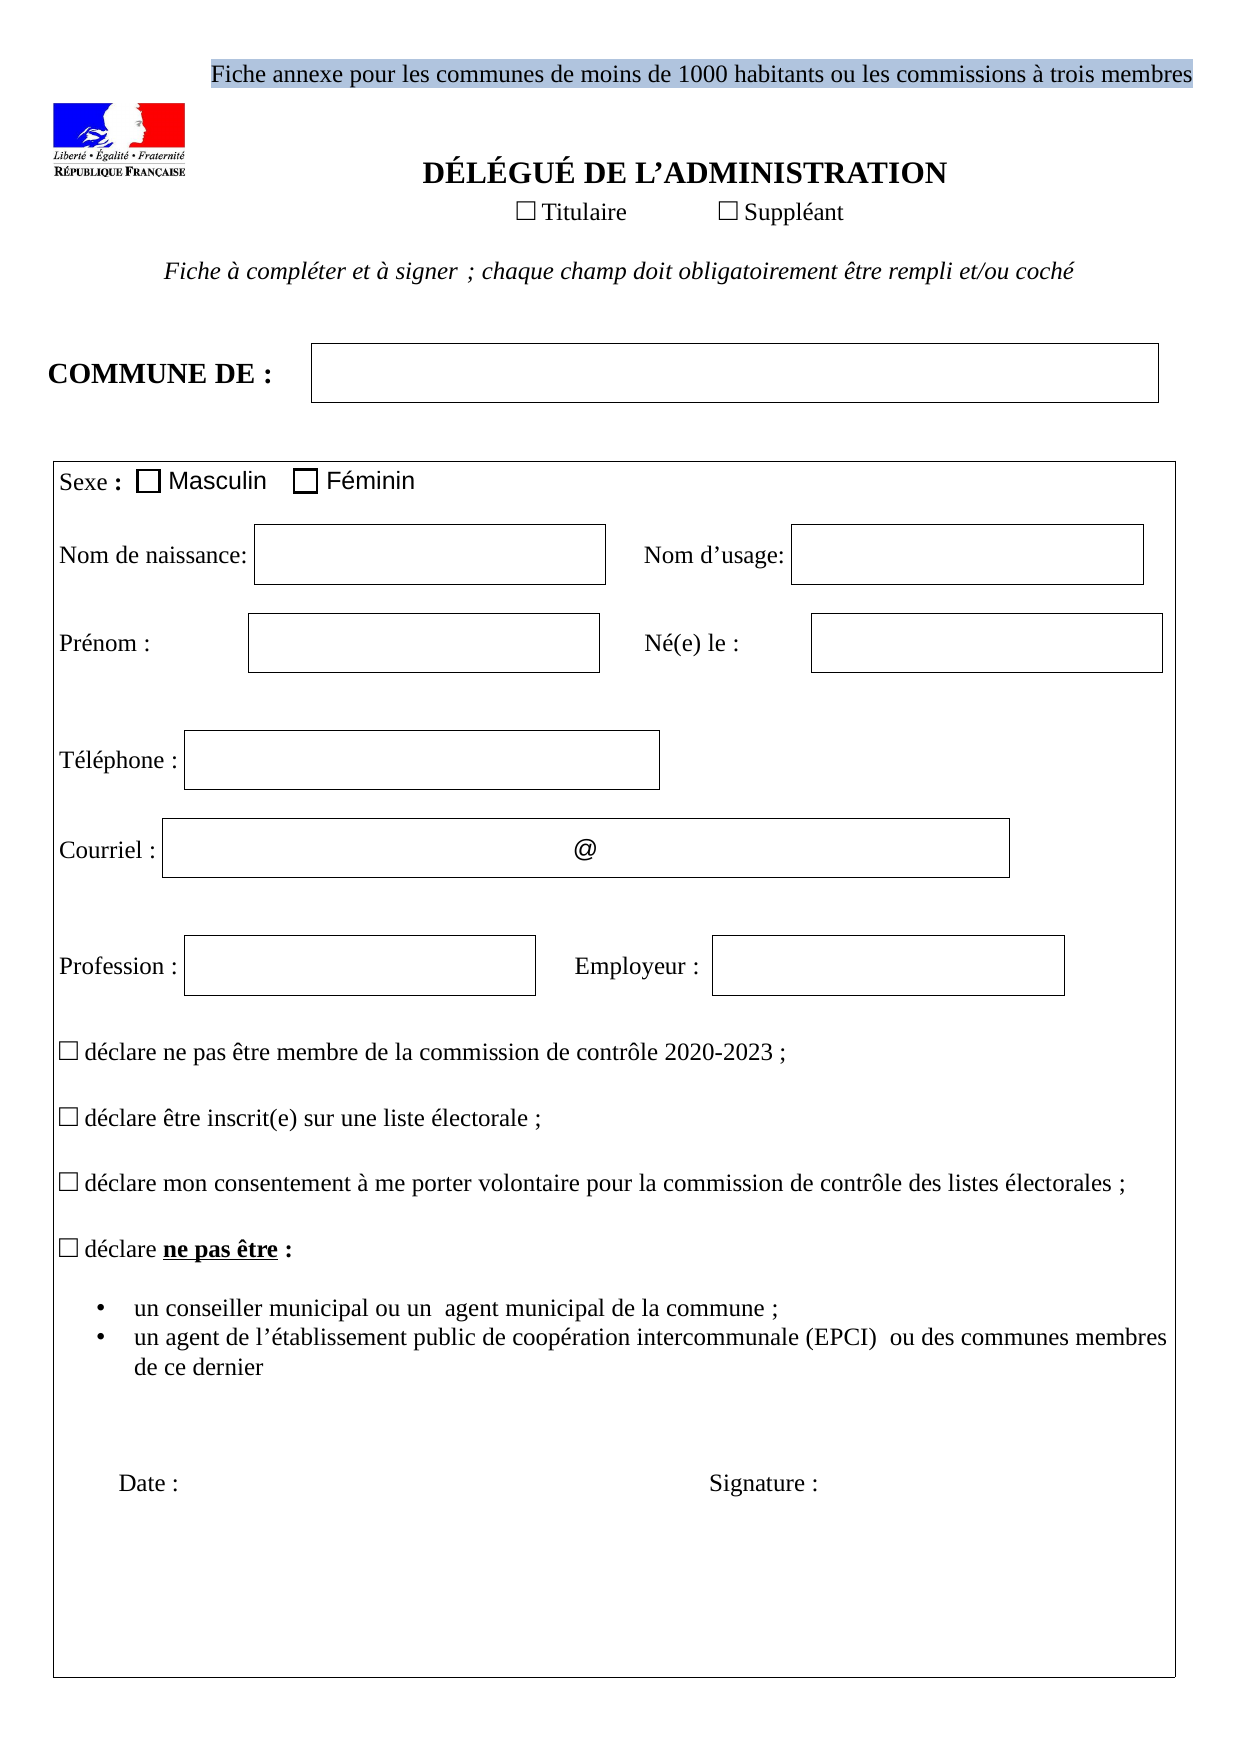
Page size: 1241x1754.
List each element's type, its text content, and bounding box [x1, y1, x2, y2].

text COMMUNE DE : [47, 343, 311, 402]
text dÉlÉguÉ DE L’ADMINISTRATION [47, 154, 1193, 191]
text □ Titulaire □ Suppléant [47, 191, 1193, 227]
table_header Sexe : Nom de naissance: Nom d’usage: Prénom : Né(e) le : Téléphone : Courriel : Profession : Employeur : □ déclare ne pas être membre de la commission de contrôle 2020-2023 ; □ déclare être inscrit(e) sur une liste électorale ; □ déclare mon consentement à me porter volontaire pour la commission de contrôle des listes électorales ; □ déclare ne pas être : un conseiller municipal ou un agent municipal de la commune ; un agent de l’établissement public de coopération intercommunale (EPCI) ou des communes membres de ce dernier Date : Signature : [54, 462, 1175, 1677]
text [1159, 343, 1193, 402]
text Fiche à compléter et à signer ; chaque champ doit obligatoirement être rempli et/ou coché [47, 256, 1193, 285]
picture [52, 103, 185, 177]
